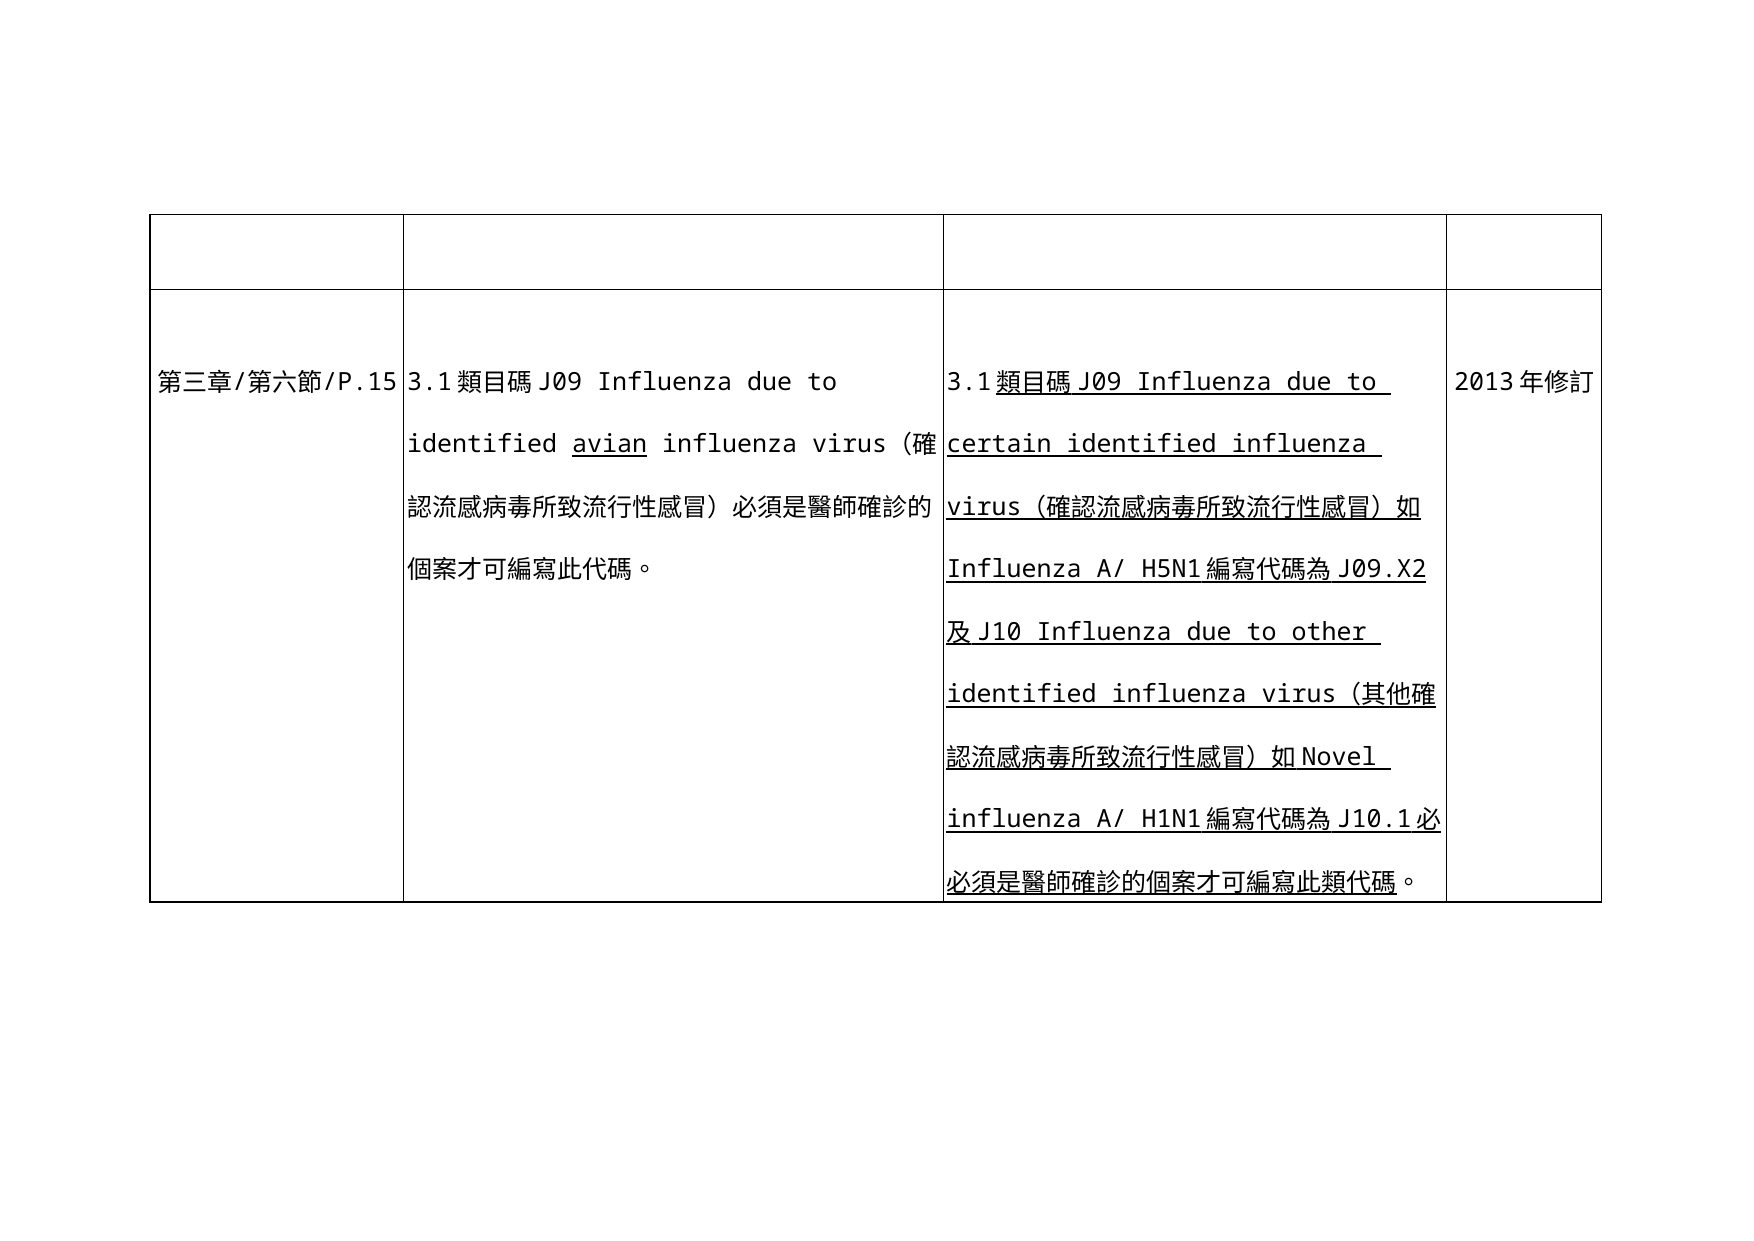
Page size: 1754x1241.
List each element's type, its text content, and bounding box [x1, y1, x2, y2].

table_header [944, 215, 1446, 289]
table_header [151, 215, 403, 289]
table_cell 3.1類目碼J09 Influenza due to identified avian influenza virus（確認流感病毒所致流行性感冒）必須是醫師確診的個案才可編寫此代碼。 [404, 290, 943, 901]
table_header [404, 215, 943, 289]
table_cell 3.1類目碼J09 Influenza due to certain identified influenza virus（確認流感病毒所致流行性感冒）如Influenza A/ H5N1編寫代碼為J09.X2及J10 Influenza due to other identified influenza virus（其他確認流感病毒所致流行性感冒）如Novel influenza A/ H1N1編寫代碼為J10.1必必須是醫師確診的個案才可編寫此類代碼。 [944, 290, 1446, 901]
table_cell 第三章/第六節/P.15 [151, 290, 403, 901]
table_header [1447, 215, 1601, 289]
table_cell 2013年修訂 [1447, 290, 1601, 901]
